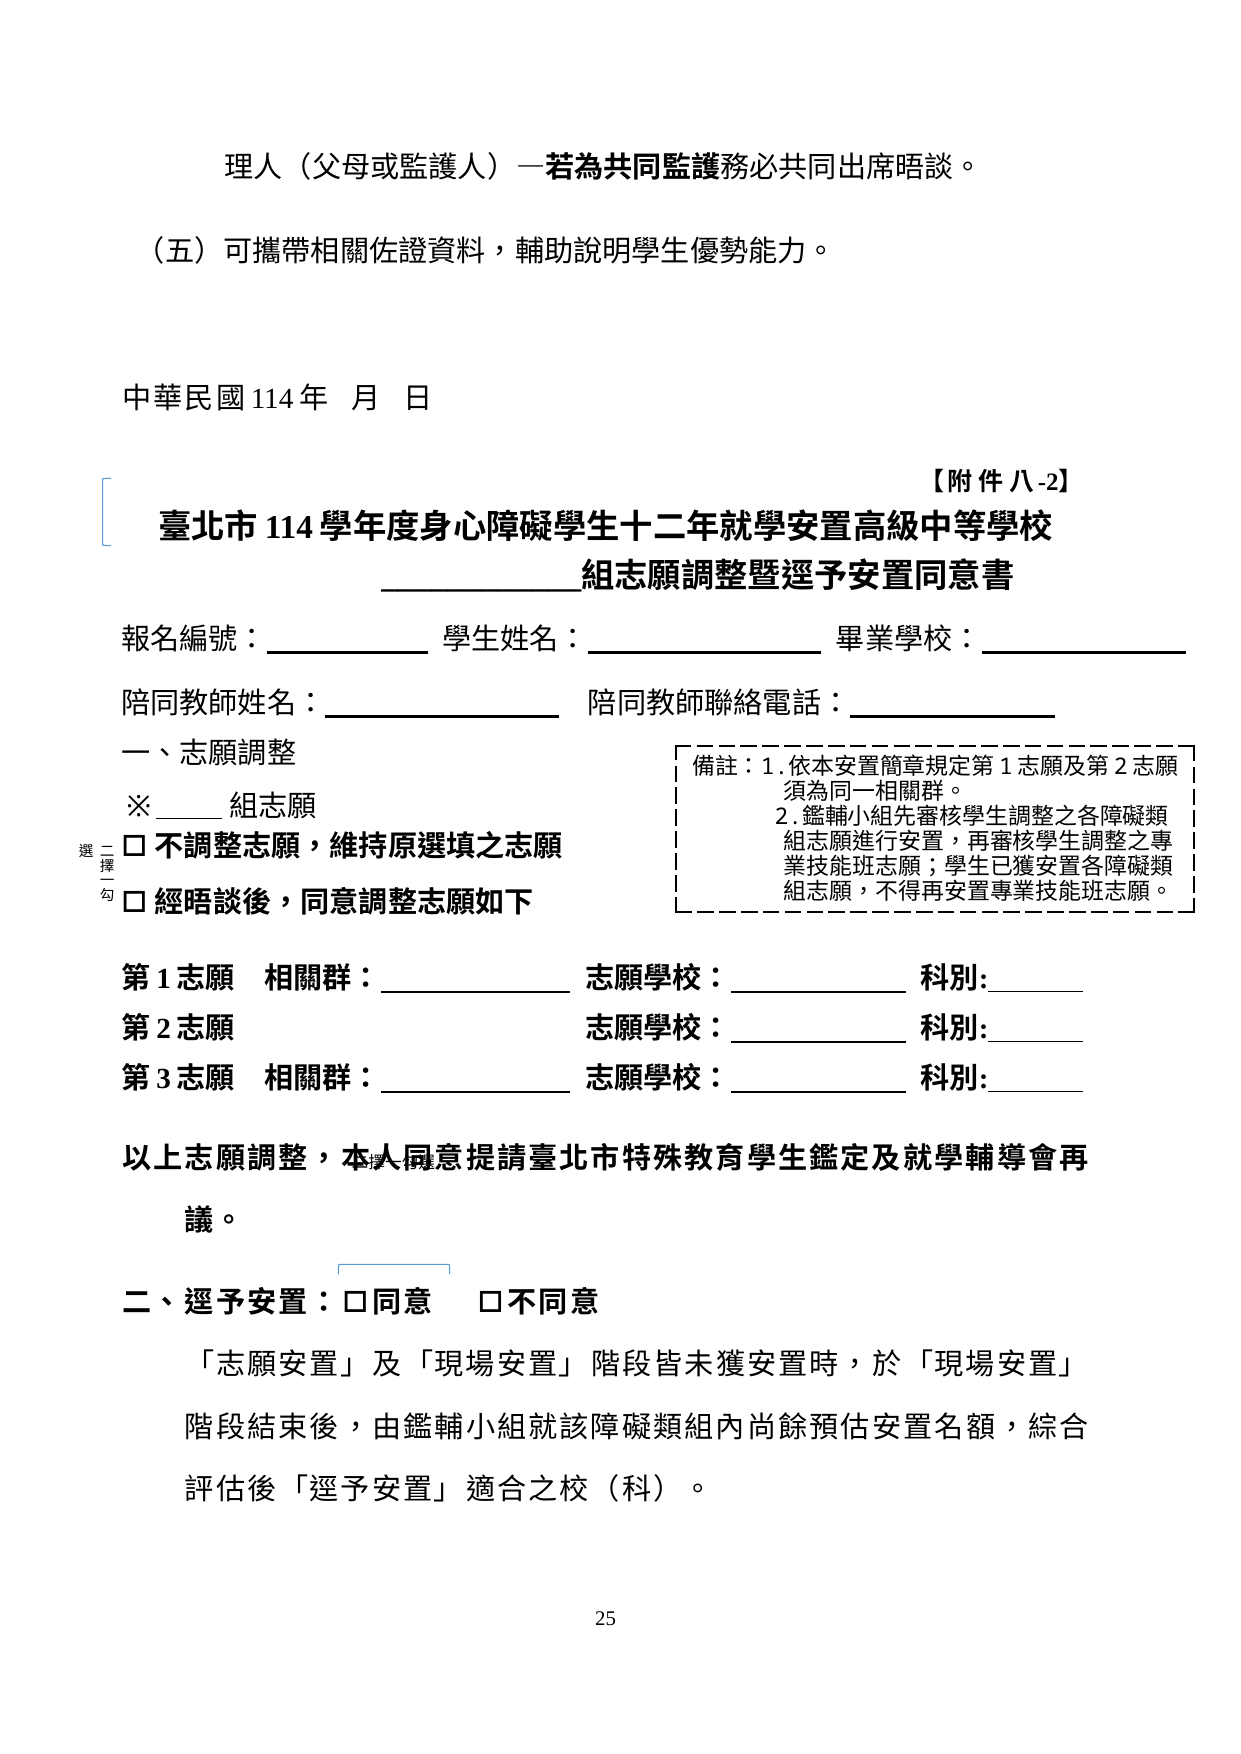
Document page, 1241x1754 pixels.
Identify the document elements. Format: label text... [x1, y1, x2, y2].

text 2.鑑輔小組先審核學生調整之各障礙類組志願進行安置，再審核學生調整之專業技能班志願；學生已獲安置各障礙類組志願，不得再安置專業技能班志願。 [692, 804, 1178, 904]
text 備註：1.依本安置簡章規定第1志願及第2志願須為同一相關群。 [692, 754, 1178, 804]
text 以上志願調整，本人同意提請臺北市特殊教育學生鑑定及就學輔導會再議。 [121, 1114, 1090, 1239]
text 理人（父母或監護人）—若為共同監護務必共同出席晤談。 [135, 143, 1090, 186]
text 二擇一勾選 [75, 843, 117, 916]
text ※ 組志願 [1195, 774, 1240, 826]
text ※ 組志願 [68, 829, 125, 931]
text  經晤談後，同意調整志願如下 [126, 883, 1090, 920]
text 臺北市114學年度身心障礙學生十二年就學安置高級中等學校 [121, 500, 1090, 548]
text 二、逕予安置：同意 不同意 [121, 1258, 1090, 1320]
text 「志願安置」及「現場安置」階段皆未獲安置時，於「現場安置」階段結束後，由鑑輔小組就該障礙類組內尚餘預估安置名額，綜合評估後「逕予安置」適合之校（科）。 [173, 1320, 1090, 1508]
text （五）可攜帶相關佐證資料，輔助說明學生優勢能力。 [121, 228, 1090, 270]
text 【附件八-2】 [177, 438, 1090, 500]
text 第3志願 相關群： 志願學校： 科別: [121, 1064, 1090, 1095]
text 報名編號： 學生姓名： 畢業學校： [121, 615, 1240, 658]
text 第2志願 志願學校： 科別: [121, 1014, 1090, 1045]
text [1195, 826, 1240, 864]
text 二擇一勾選 [351, 1149, 438, 1173]
text 一、志願調整 [121, 722, 1240, 913]
text 陪同教師姓名： 陪同教師聯絡電話： [121, 676, 1090, 722]
text 中華民國114年 月 日 [121, 313, 1090, 438]
text  不調整志願，維持原選填之志願 [121, 826, 675, 864]
text ※ 組志願 [121, 774, 675, 826]
text ____________組志願調整暨逕予安置同意書 [121, 548, 1240, 597]
text 第1志願 相關群： 志願學校： 科別: [121, 964, 1090, 995]
